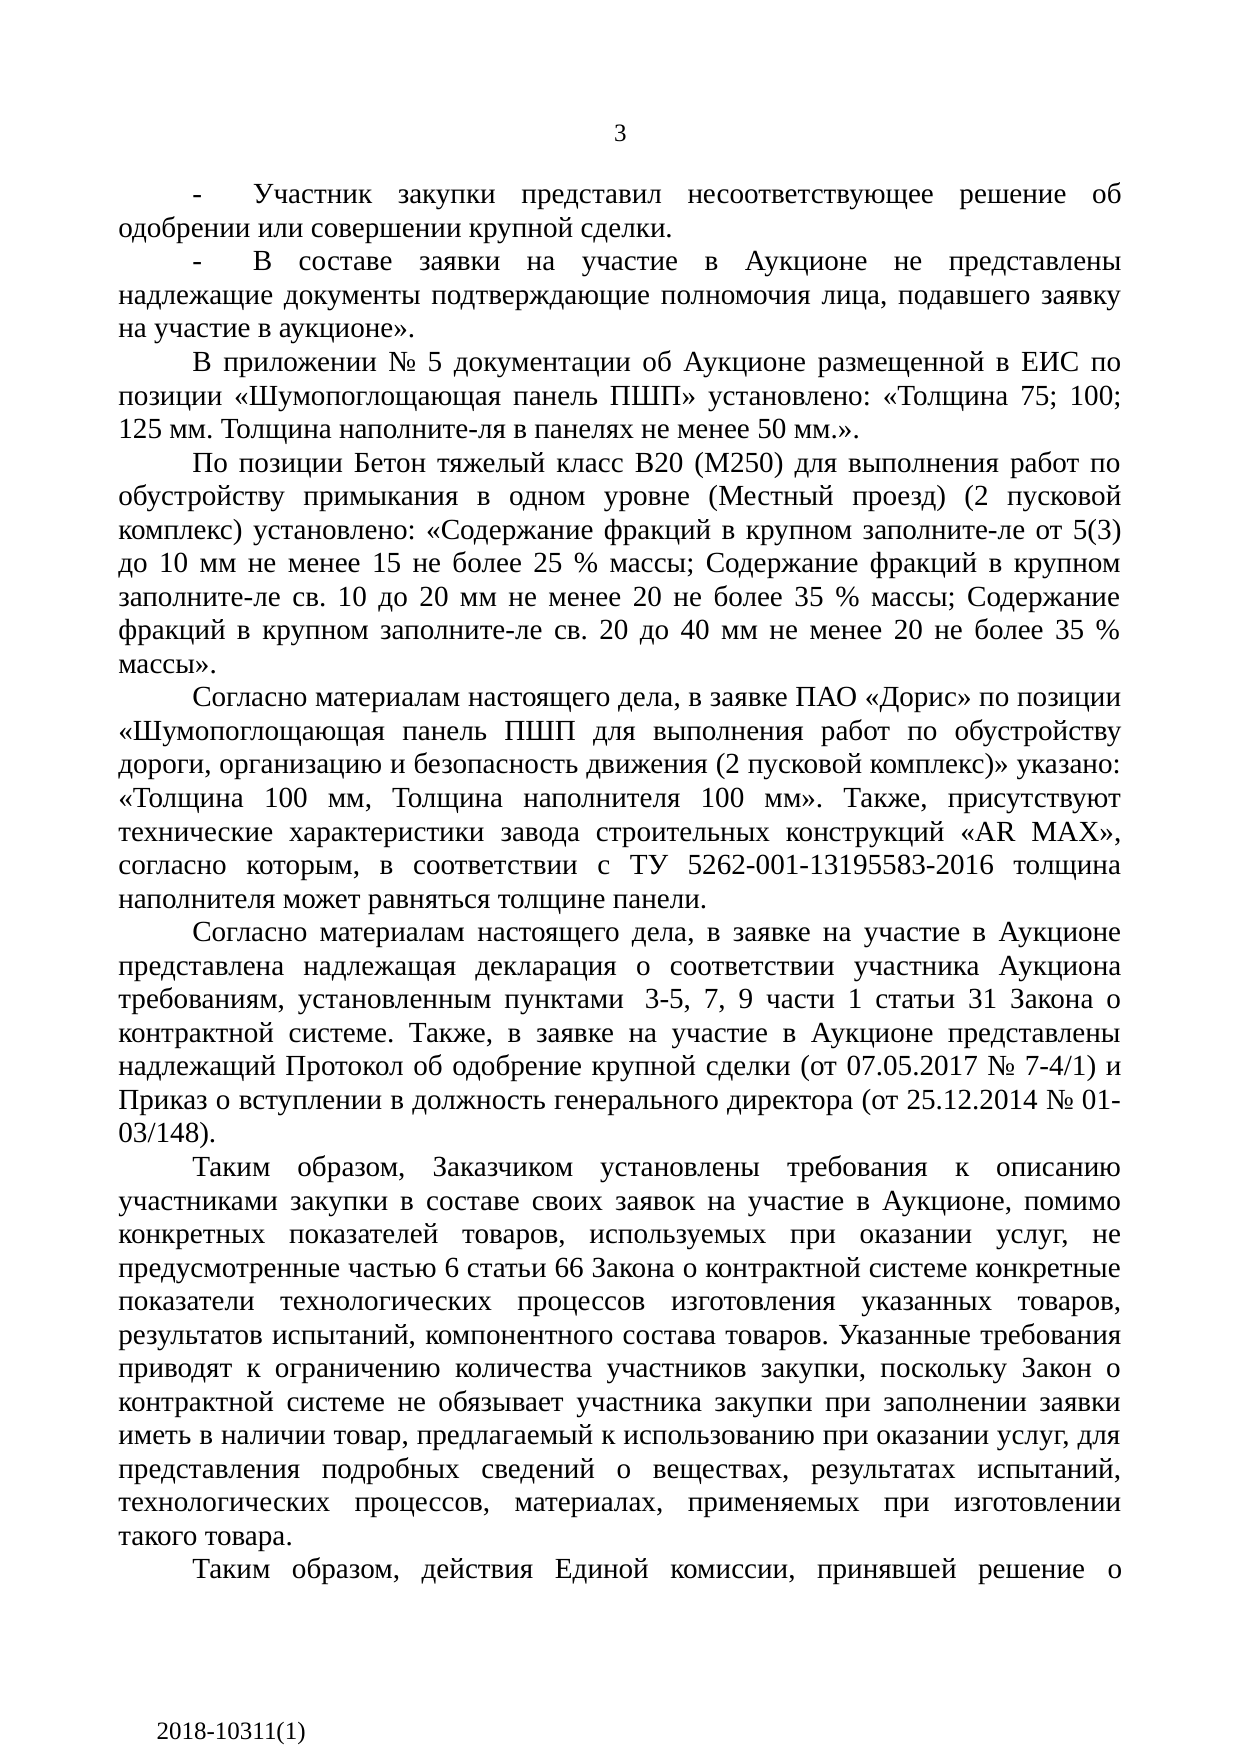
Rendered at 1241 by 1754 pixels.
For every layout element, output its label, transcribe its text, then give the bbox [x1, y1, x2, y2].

text - В составе заявки на участие в Аукционе не представлены надлежащие документы подтверждающие полномочия лица, подавшего заявку на участие в аукционе». [118, 243, 1122, 344]
text - Участник закупки представил несоответствующее решение об одобрении или совершении крупной сделки. [118, 176, 1122, 243]
text В приложении № 5 документации об Аукционе размещенной в ЕИС по позиции «Шумопоглощающая панель ПШП» установлено: «Толщина 75; 100; 125 мм. Толщина наполните-ля в панелях не менее 50 мм.». [118, 344, 1122, 445]
text Согласно материалам настоящего дела, в заявке ПАО «Дорис» по позиции «Шумопоглощающая панель ПШП для выполнения работ по обустройству дороги, организацию и безопасность движения (2 пусковой комплекс)» указано: «Толщина 100 мм, Толщина наполнителя 100 мм». Также, присутствуют технические характеристики завода строительных конструкций «AR MAX», согласно которым, в соответствии с ТУ 5262-001-13195583-2016 толщина наполнителя может равняться толщине панели. [118, 679, 1122, 914]
text Таким образом, Заказчиком установлены требования к описанию участниками закупки в составе своих заявок на участие в Аукционе, помимо конкретных показателей товаров, используемых при оказании услуг, не предусмотренные частью 6 статьи 66 Закона о контрактной системе конкретные показатели технологических процессов изготовления указанных товаров, результатов испытаний, компонентного состава товаров. Указанные требования приводят к ограничению количества участников закупки, поскольку Закон о контрактной системе не обязывает участника закупки при заполнении заявки иметь в наличии товар, предлагаемый к использованию при оказании услуг, для представления подробных сведений о веществах, результатах испытаний, технологических процессов, материалах, применяемых при изготовлении такого товара. [118, 1149, 1122, 1552]
text Таким образом, действия Единой комиссии, принявшей решение о [118, 1552, 1122, 1585]
text По позиции Бетон тяжелый класс В20 (М250) для выполнения работ по обустройству примыкания в одном уровне (Местный проезд) (2 пусковой комплекс) установлено: «Содержание фракций в крупном заполните-ле от 5(3) до 10 мм не менее 15 не более 25 % массы; Содержание фракций в крупном заполните-ле св. 10 до 20 мм не менее 20 не более 35 % массы; Содержание фракций в крупном заполните-ле св. 20 до 40 мм не менее 20 не более 35 % массы». [118, 445, 1122, 679]
text Согласно материалам настоящего дела, в заявке на участие в Аукционе представлена надлежащая декларация о соответствии участника Аукциона требованиям, установленным пунктами 3-5, 7, 9 части 1 статьи 31 Закона о контрактной системе. Также, в заявке на участие в Аукционе представлены надлежащий Протокол об одобрение крупной сделки (от 07.05.2017 № 7-4/1) и Приказ о вступлении в должность генерального директора (от 25.12.2014 № 01-03/148). [118, 914, 1122, 1149]
